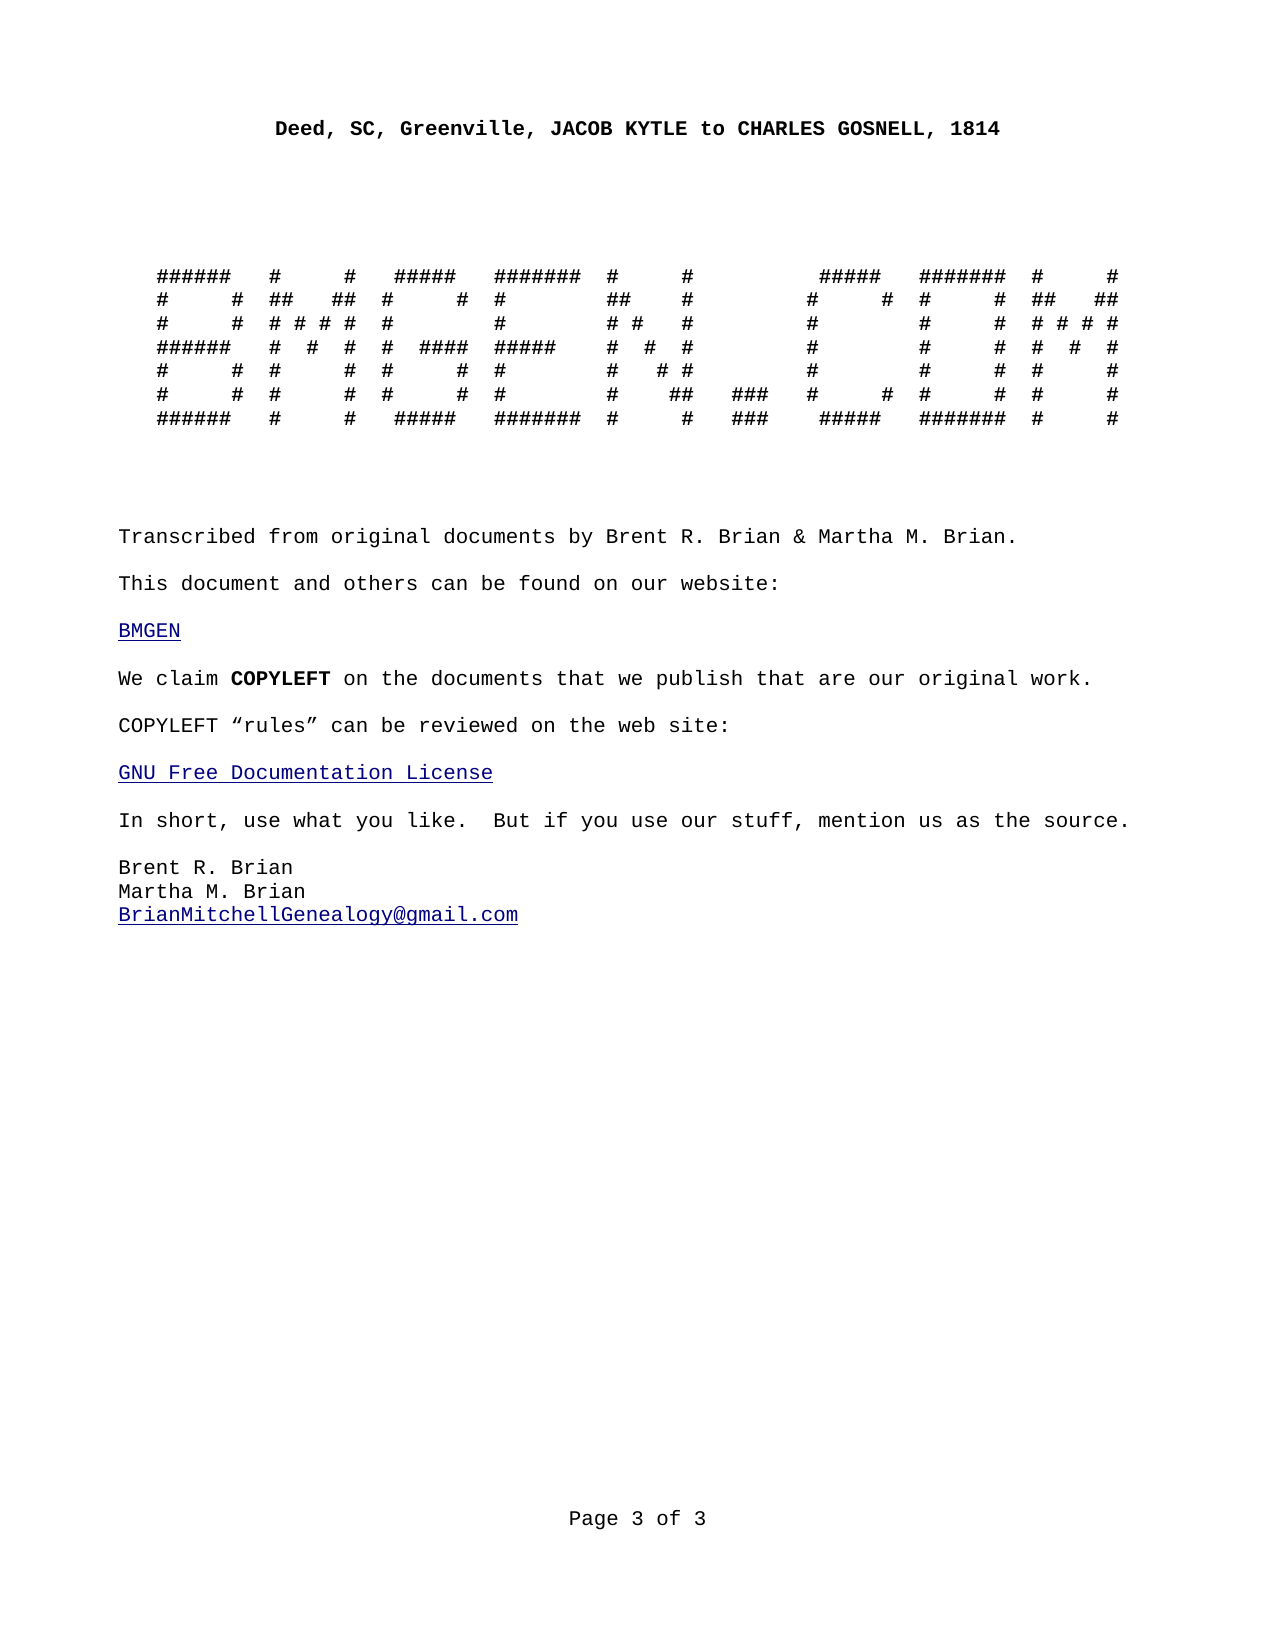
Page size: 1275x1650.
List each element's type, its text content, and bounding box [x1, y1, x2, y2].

text ###### # # # # #### ##### # # # # # # # # # [118, 337, 1157, 360]
text BMGEN [118, 621, 1157, 644]
text ###### # # ##### ####### # # ##### ####### # # [118, 266, 1157, 289]
text Martha M. Brian [118, 881, 1157, 904]
text ###### # # ##### ####### # # ### ##### ####### # # [118, 408, 1157, 431]
text # # ## ## # # # ## # # # # # ## ## [118, 289, 1157, 313]
text Transcribed from original documents by Brent R. Brian & Martha M. Brian. [118, 526, 1157, 549]
text # # # # # # # # # # # # # # # # # # [118, 313, 1157, 337]
text # # # # # # # # # # # # # # # [118, 360, 1157, 384]
text This document and others can be found on our website: [118, 573, 1157, 597]
text # # # # # # # # ## ### # # # # # # [118, 384, 1157, 408]
text COPYLEFT “rules” can be reviewed on the web site: [118, 715, 1157, 739]
text BrianMitchellGenealogy@gmail.com [118, 904, 1157, 928]
text We claim COPYLEFT on the documents that we publish that are our original work. [118, 668, 1157, 691]
text In short, use what you like. But if you use our stuff, mention us as the source. [118, 810, 1157, 833]
text Brent R. Brian [118, 857, 1157, 881]
text GNU Free Documentation License [118, 762, 1157, 786]
